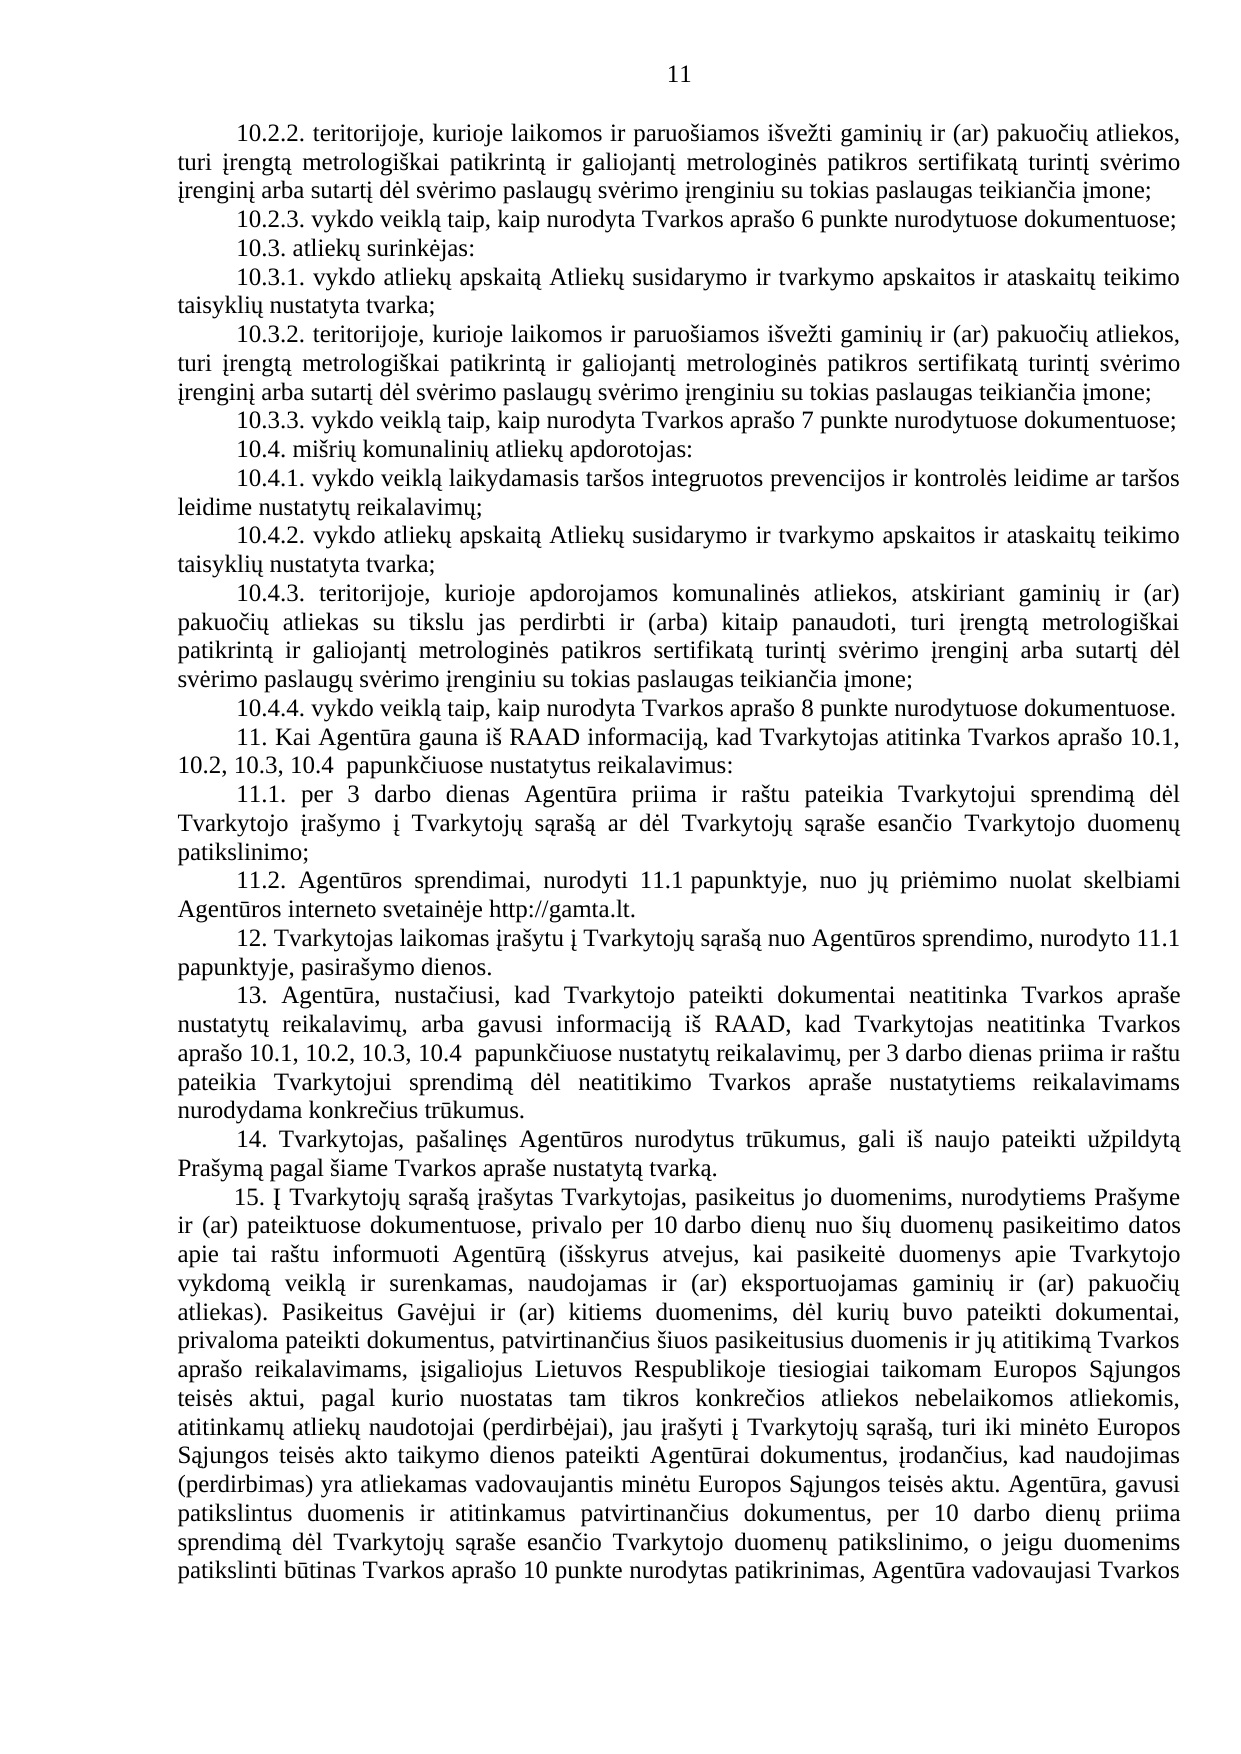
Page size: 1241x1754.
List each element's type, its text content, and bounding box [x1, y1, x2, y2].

text 12. Tvarkytojas laikomas įrašytu į Tvarkytojų sąrašą nuo Agentūros sprendimo, nurodyto 11.1 papunktyje, pasirašymo dienos. [177, 923, 1181, 981]
text 10.2.2. teritorijoje, kurioje laikomos ir paruošiamos išvežti gaminių ir (ar) pakuočių atliekos, turi įrengtą metrologiškai patikrintą ir galiojantį metrologinės patikros sertifikatą turintį svėrimo įrenginį arba sutartį dėl svėrimo paslaugų svėrimo įrenginiu su tokias paslaugas teikiančia įmone; [177, 118, 1181, 204]
text 10.4.3. teritorijoje, kurioje apdorojamos komunalinės atliekos, atskiriant gaminių ir (ar) pakuočių atliekas su tikslu jas perdirbti ir (arba) kitaip panaudoti, turi įrengtą metrologiškai patikrintą ir galiojantį metrologinės patikros sertifikatą turintį svėrimo įrenginį arba sutartį dėl svėrimo paslaugų svėrimo įrenginiu su tokias paslaugas teikiančia įmone; [177, 578, 1181, 693]
text 10.2.3. vykdo veiklą taip, kaip nurodyta Tvarkos aprašo 6 punkte nurodytuose dokumentuose; [177, 204, 1181, 233]
text 13. Agentūra, nustačiusi, kad Tvarkytojo pateikti dokumentai neatitinka Tvarkos apraše nustatytų reikalavimų, arba gavusi informaciją iš RAAD, kad Tvarkytojas neatitinka Tvarkos aprašo 10.1, 10.2, 10.3, 10.4 papunkčiuose nustatytų reikalavimų, per 3 darbo dienas priima ir raštu pateikia Tvarkytojui sprendimą dėl neatitikimo Tvarkos apraše nustatytiems reikalavimams nurodydama konkrečius trūkumus. [177, 981, 1181, 1124]
text 11. Kai Agentūra gauna iš RAAD informaciją, kad Tvarkytojas atitinka Tvarkos aprašo 10.1, 10.2, 10.3, 10.4 papunkčiuose nustatytus reikalavimus: [177, 722, 1181, 779]
text 14. Tvarkytojas, pašalinęs Agentūros nurodytus trūkumus, gali iš naujo pateikti užpildytą Prašymą pagal šiame Tvarkos apraše nustatytą tvarką. [177, 1124, 1181, 1182]
text 11.1. per 3 darbo dienas Agentūra priima ir raštu pateikia Tvarkytojui sprendimą dėl Tvarkytojo įrašymo į Tvarkytojų sąrašą ar dėl Tvarkytojų sąraše esančio Tvarkytojo duomenų patikslinimo; [177, 779, 1181, 866]
text 10.3.3. vykdo veiklą taip, kaip nurodyta Tvarkos aprašo 7 punkte nurodytuose dokumentuose; [177, 406, 1181, 434]
text 10.3. atliekų surinkėjas: [177, 233, 1181, 262]
text 10.4.1. vykdo veiklą laikydamasis taršos integruotos prevencijos ir kontrolės leidime ar taršos leidime nustatytų reikalavimų; [177, 463, 1181, 521]
text 15. Į Tvarkytojų sąrašą įrašytas Tvarkytojas, pasikeitus jo duomenims, nurodytiems Prašyme ir (ar) pateiktuose dokumentuose, privalo per 10 darbo dienų nuo šių duomenų pasikeitimo datos apie tai raštu informuoti Agentūrą (išskyrus atvejus, kai pasikeitė duomenys apie Tvarkytojo vykdomą veiklą ir surenkamas, naudojamas ir (ar) eksportuojamas gaminių ir (ar) pakuočių atliekas). Pasikeitus Gavėjui ir (ar) kitiems duomenims, dėl kurių buvo pateikti dokumentai, privaloma pateikti dokumentus, patvirtinančius šiuos pasikeitusius duomenis ir jų atitikimą Tvarkos aprašo reikalavimams, įsigaliojus Lietuvos Respublikoje tiesiogiai taikomam Europos Sąjungos teisės aktui, pagal kurio nuostatas tam tikros konkrečios atliekos nebelaikomos atliekomis, atitinkamų atliekų naudotojai (perdirbėjai), jau įrašyti į Tvarkytojų sąrašą, turi iki minėto Europos Sąjungos teisės akto taikymo dienos pateikti Agentūrai dokumentus, įrodančius, kad naudojimas (perdirbimas) yra atliekamas vadovaujantis minėtu Europos Sąjungos teisės aktu. Agentūra, gavusi patikslintus duomenis ir atitinkamus patvirtinančius dokumentus, per 10 darbo dienų priima sprendimą dėl Tvarkytojų sąraše esančio Tvarkytojo duomenų patikslinimo, o jeigu duomenims patikslinti būtinas Tvarkos aprašo 10 punkte nurodytas patikrinimas, Agentūra vadovaujasi Tvarkos [177, 1182, 1181, 1584]
text 10.4.2. vykdo atliekų apskaitą Atliekų susidarymo ir tvarkymo apskaitos ir ataskaitų teikimo taisyklių nustatyta tvarka; [177, 521, 1181, 578]
text 10.3.2. teritorijoje, kurioje laikomos ir paruošiamos išvežti gaminių ir (ar) pakuočių atliekos, turi įrengtą metrologiškai patikrintą ir galiojantį metrologinės patikros sertifikatą turintį svėrimo įrenginį arba sutartį dėl svėrimo paslaugų svėrimo įrenginiu su tokias paslaugas teikiančia įmone; [177, 319, 1181, 406]
text 11.2. Agentūros sprendimai, nurodyti 11.1 papunktyje, nuo jų priėmimo nuolat skelbiami Agentūros interneto svetainėje http://gamta.lt. [177, 866, 1181, 923]
text 10.4. mišrių komunalinių atliekų apdorotojas: [177, 434, 1181, 463]
text 10.4.4. vykdo veiklą taip, kaip nurodyta Tvarkos aprašo 8 punkte nurodytuose dokumentuose. [177, 693, 1181, 722]
text 10.3.1. vykdo atliekų apskaitą Atliekų susidarymo ir tvarkymo apskaitos ir ataskaitų teikimo taisyklių nustatyta tvarka; [177, 262, 1181, 319]
